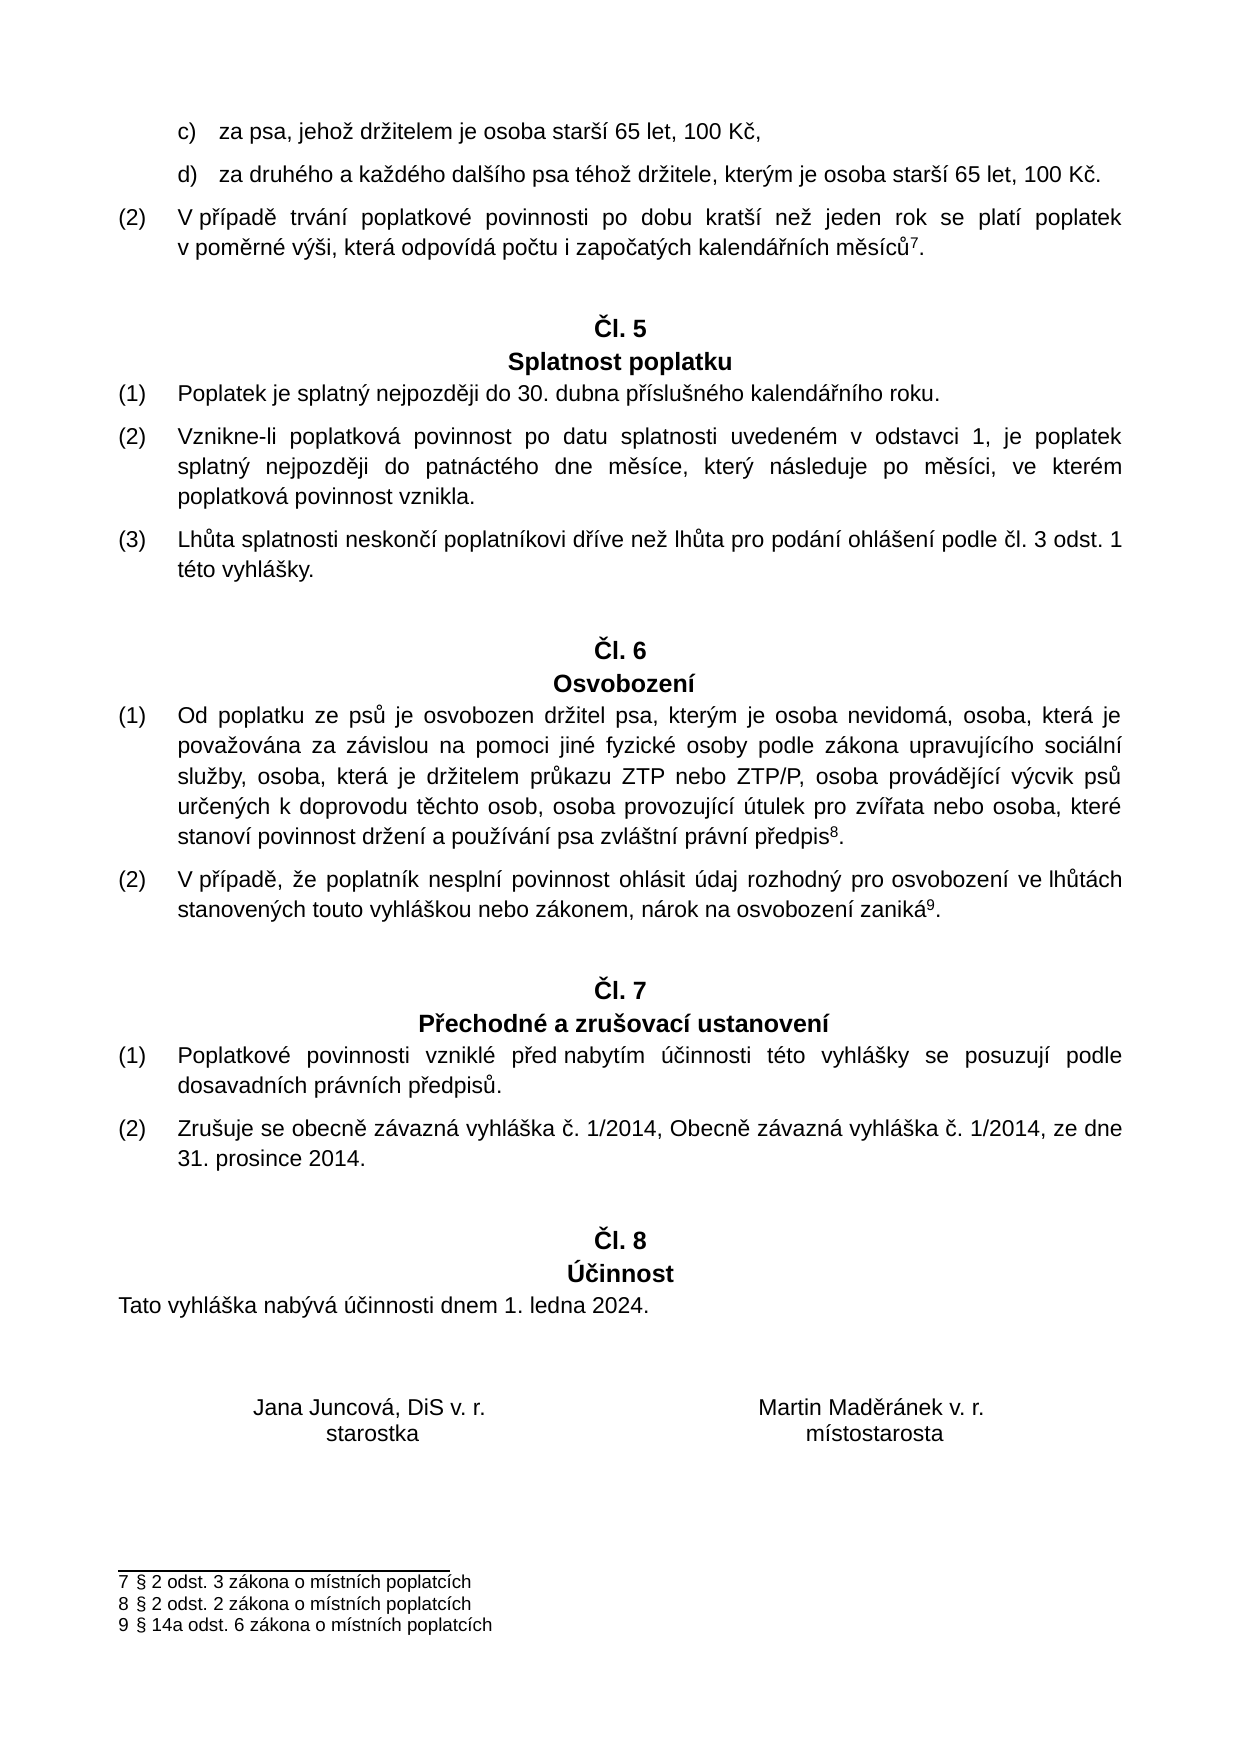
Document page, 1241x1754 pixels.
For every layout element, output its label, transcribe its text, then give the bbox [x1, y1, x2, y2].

subtitle Čl. 8 Účinnost [118, 1226, 1122, 1287]
list za druhého a každého dalšího psa téhož držitele, kterým je osoba starší 65 let, 100 Kč. [177, 161, 1122, 187]
list Lhůta splatnosti neskončí poplatníkovi dříve než lhůta pro podání ohlášení podle čl. 3 odst. 1 této vyhlášky. [118, 526, 1122, 582]
list § 2 odst. 3 zákona o místních poplatcích [118, 1571, 1122, 1592]
text Tato vyhláška nabývá účinnosti dnem 1. ledna 2024. [118, 1292, 1122, 1318]
list V případě trvání poplatkové povinnosti po dobu kratší než jeden rok se platí poplatek v poměrné výši, která odpovídá počtu i započatých kalendářních měsíců. [118, 203, 1122, 260]
list Vznikne-li poplatková povinnost po datu splatnosti uvedeném v odstavci 1, je poplatek splatný nejpozději do patnáctého dne měsíce, který následuje po měsíci, ve kterém poplatková povinnost vznikla. [118, 423, 1122, 509]
subtitle Čl. 6 Osvobození [118, 636, 1122, 698]
subtitle Čl. 7 Přechodné a zrušovací ustanovení [118, 976, 1122, 1038]
list § 14a odst. 6 zákona o místních poplatcích [118, 1614, 1122, 1635]
list V případě, že poplatník nesplní povinnost ohlásit údaj rozhodný pro osvobození ve lhůtách stanovených touto vyhláškou nebo zákonem, nárok na osvobození zaniká. [118, 866, 1122, 922]
subtitle Čl. 5 Splatnost poplatku [118, 314, 1122, 376]
list Poplatek je splatný nejpozději do 30. dubna příslušného kalendářního roku. [118, 380, 1122, 406]
list za psa, jehož držitelem je osoba starší 65 let, 100 Kč, [177, 118, 1122, 144]
table_header Jana Juncová, DiS v. r. starostka [118, 1334, 620, 1452]
table_header Martin Maděránek v. r. místostarosta [620, 1334, 1122, 1452]
list Poplatkové povinnosti vzniklé před nabytím účinnosti této vyhlášky se posuzují podle dosavadních právních předpisů. [118, 1042, 1122, 1099]
list Od poplatku ze psů je osvobozen držitel psa, kterým je osoba nevidomá, osoba, která je považována za závislou na pomoci jiné fyzické osoby podle zákona upravujícího sociální služby, osoba, která je držitelem průkazu ZTP nebo ZTP/P, osoba provádějící výcvik psů určených k doprovodu těchto osob, osoba provozující útulek pro zvířata nebo osoba, které stanoví povinnost držení a používání psa zvláštní právní předpis. [118, 702, 1122, 849]
list Zrušuje se obecně závazná vyhláška č. 1/2014, Obecně závazná vyhláška č. 1/2014, ze dne 31. prosince 2014. [118, 1115, 1122, 1172]
list § 2 odst. 2 zákona o místních poplatcích [118, 1592, 1122, 1614]
